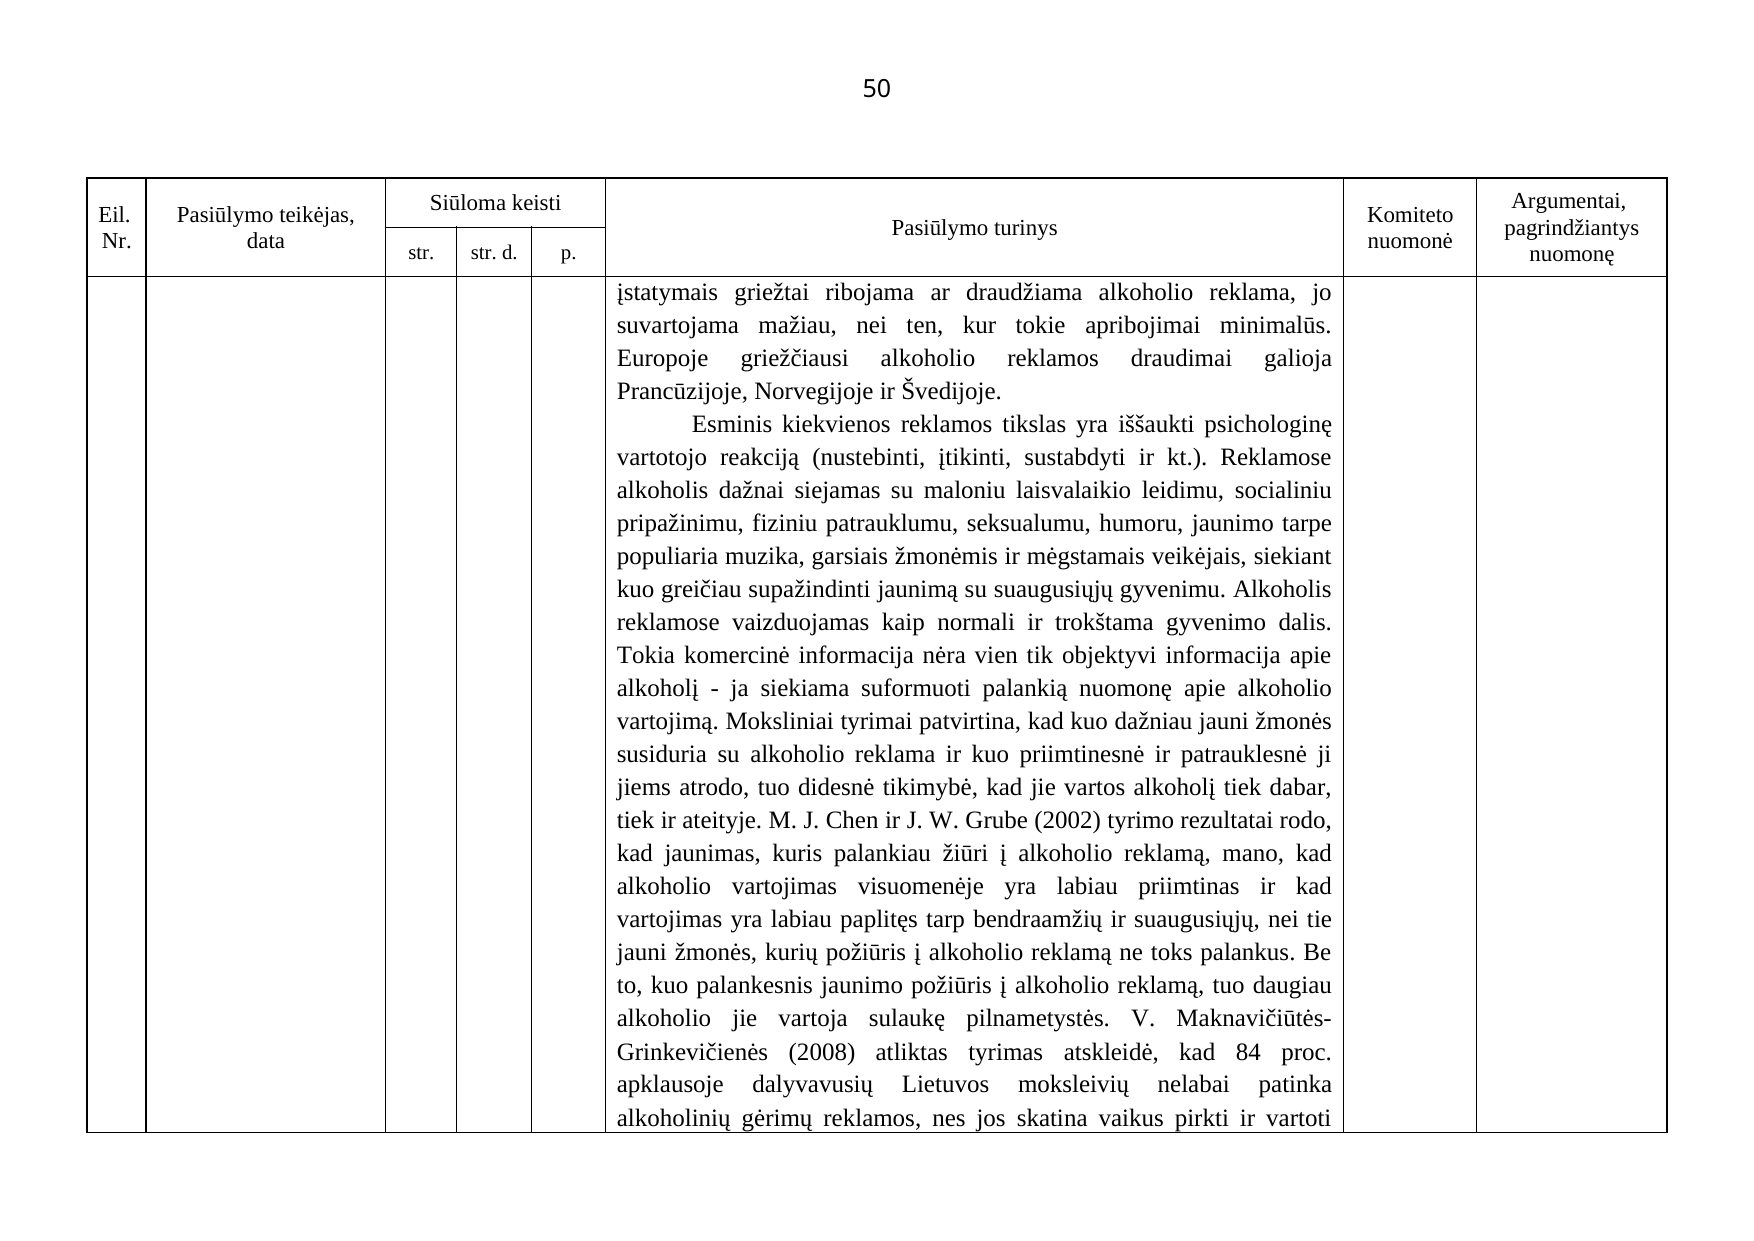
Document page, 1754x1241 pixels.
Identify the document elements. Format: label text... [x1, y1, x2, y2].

table_header Argumentai, pagrindžiantys nuomonę [1477, 179, 1666, 276]
table_cell [457, 277, 531, 1131]
table_cell str. d. [457, 228, 531, 276]
table_cell str. [386, 228, 456, 276]
table_header Eil. Nr. [88, 179, 145, 276]
table_header Pasiūlymo teikėjas, data [147, 179, 385, 276]
table_cell [386, 277, 456, 1131]
table_cell [1477, 277, 1666, 1131]
table_header Komiteto nuomonė [1344, 179, 1476, 276]
table_cell [147, 277, 385, 1131]
table_cell [532, 277, 605, 1131]
table_cell įstatymais griežtai ribojama ar draudžiama alkoholio reklama, jo suvartojama mažiau, nei ten, kur tokie apribojimai minimalūs. Europoje griežčiausi alkoholio reklamos draudimai galioja Prancūzijoje, Norvegijoje ir Švedijoje. Esminis kiekvienos reklamos tikslas yra iššaukti psichologinę vartotojo reakciją (nustebinti, įtikinti, sustabdyti ir kt.). Reklamose alkoholis dažnai siejamas su maloniu laisvalaikio leidimu, socialiniu pripažinimu, fiziniu patrauklumu, seksualumu, humoru, jaunimo tarpe populiaria muzika, garsiais žmonėmis ir mėgstamais veikėjais, siekiant kuo greičiau supažindinti jaunimą su suaugusiųjų gyvenimu. Alkoholis reklamose vaizduojamas kaip normali ir trokštama gyvenimo dalis. Tokia komercinė informacija nėra vien tik objektyvi informacija apie alkoholį - ja siekiama suformuoti palankią nuomonę apie alkoholio vartojimą. Moksliniai tyrimai patvirtina, kad kuo dažniau jauni žmonės susiduria su alkoholio reklama ir kuo priimtinesnė ir patrauklesnė ji jiems atrodo, tuo didesnė tikimybė, kad jie vartos alkoholį tiek dabar, tiek ir ateityje. M. J. Chen ir J. W. Grube (2002) tyrimo rezultatai rodo, kad jaunimas, kuris palankiau žiūri į alkoholio reklamą, mano, kad alkoholio vartojimas visuomenėje yra labiau priimtinas ir kad vartojimas yra labiau paplitęs tarp bendraamžių ir suaugusiųjų, nei tie jauni žmonės, kurių požiūris į alkoholio reklamą ne toks palankus. Be to, kuo palankesnis jaunimo požiūris į alkoholio reklamą, tuo daugiau alkoholio jie vartoja sulaukę pilnametystės. V. Maknavičiūtės-Grinkevičienės (2008) atliktas tyrimas atskleidė, kad 84 proc. apklausoje dalyvavusių Lietuvos moksleivių nelabai patinka alkoholinių gėrimų reklamos, nes jos skatina vaikus pirkti ir vartoti [606, 277, 1343, 1131]
table_header Pasiūlymo turinys [606, 179, 1343, 276]
table_header Siūloma keisti [386, 179, 605, 226]
table_cell [1344, 277, 1476, 1131]
table_cell p. [532, 228, 605, 276]
table_cell [88, 277, 145, 1131]
